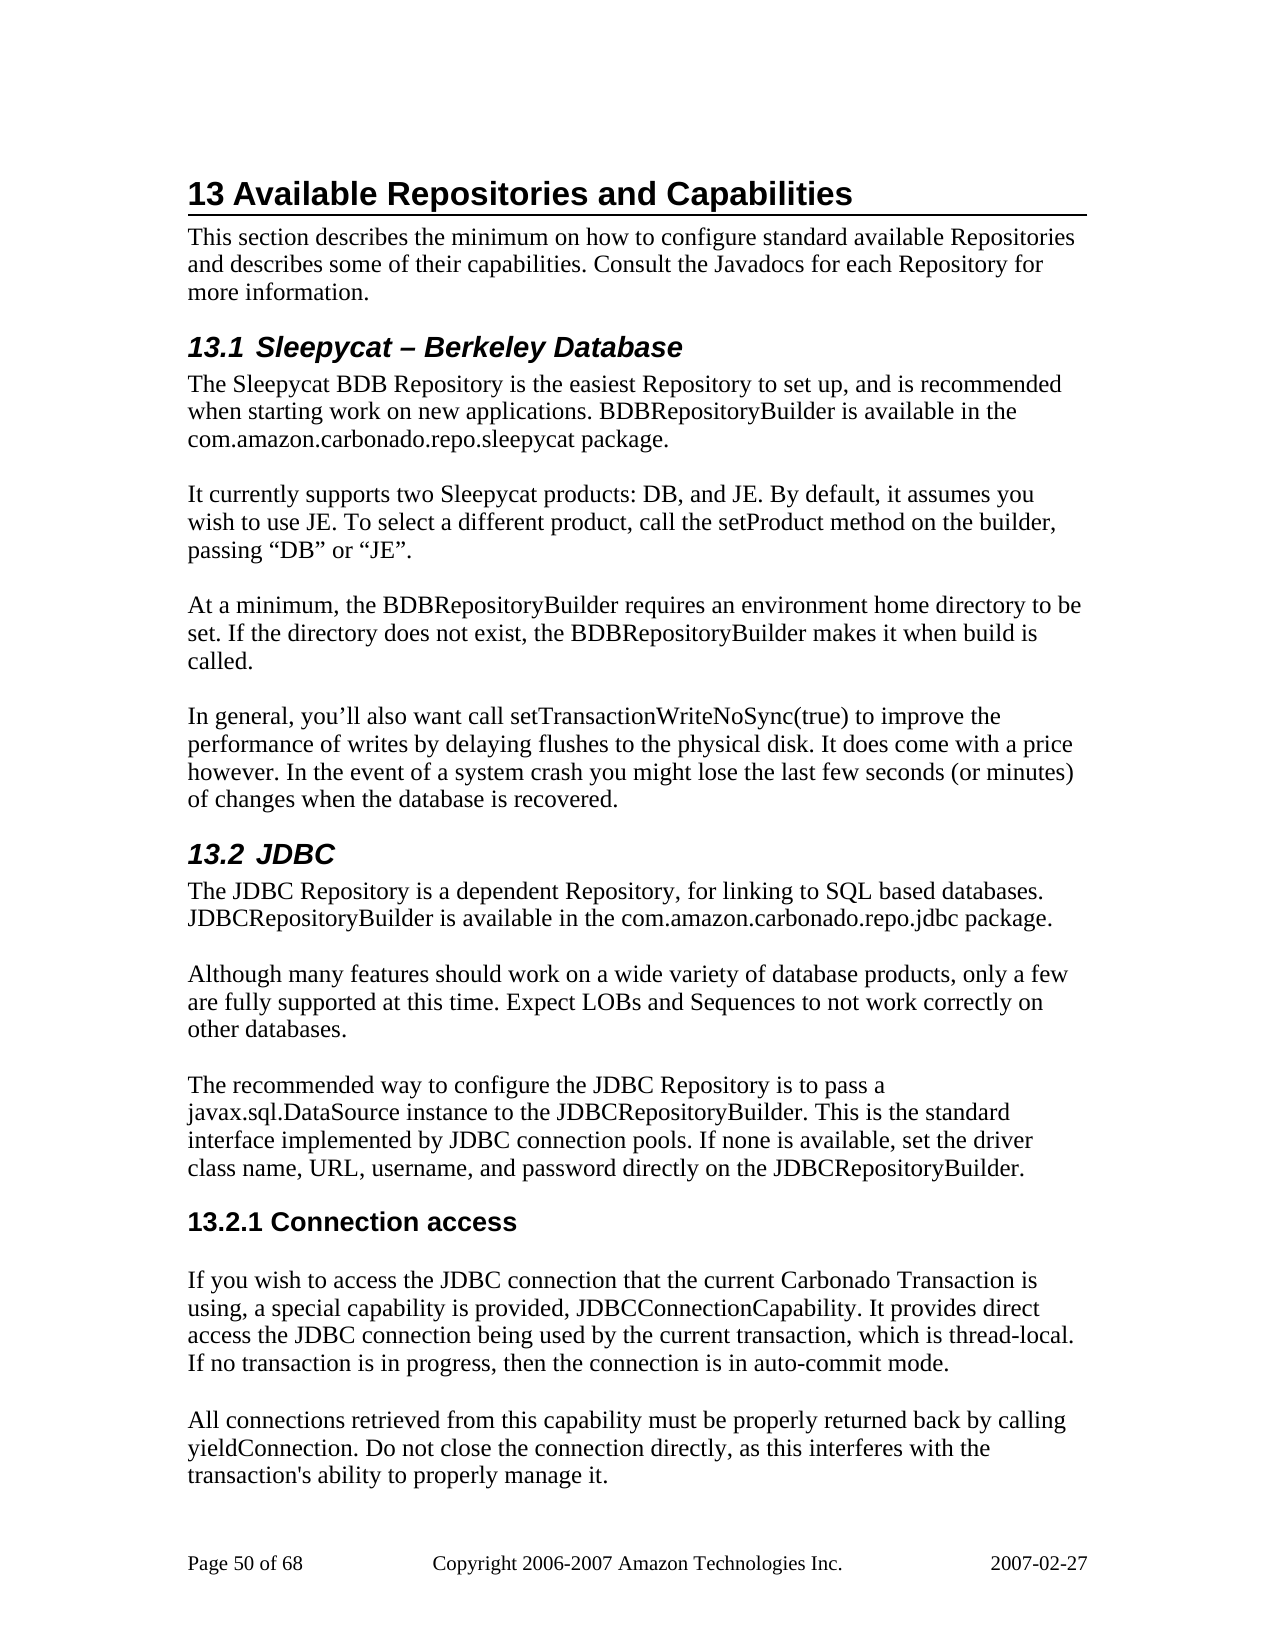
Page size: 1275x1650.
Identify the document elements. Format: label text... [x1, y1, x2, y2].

subtitle Available Repositories and Capabilities [187, 175, 1087, 216]
text The JDBC Repository is a dependent Repository, for linking to SQL based databases. JDBCRepositoryBuilder is available in the com.amazon.carbonado.repo.jdbc package. [187, 877, 1087, 932]
subtitle Connection access [187, 1207, 1087, 1237]
text The recommended way to configure the JDBC Repository is to pass a javax.sql.DataSource instance to the JDBCRepositoryBuilder. This is the standard interface implemented by JDBC connection pools. If none is available, set the driver class name, URL, username, and password directly on the JDBCRepositoryBuilder. [187, 1071, 1087, 1182]
text It currently supports two Sleepycat products: DB, and JE. By default, it assumes you wish to use JE. To select a different product, call the setProduct method on the builder, passing “DB” or “JE”. [187, 481, 1087, 564]
subtitle Sleepycat – Berkeley Database [187, 331, 1087, 363]
text This section describes the minimum on how to configure standard available Repositories and describes some of their capabilities. Consult the Javadocs for each Repository for more information. [187, 223, 1087, 306]
text In general, you’ll also want call setTransactionWriteNoSync(true) to improve the performance of writes by delaying flushes to the physical disk. It does come with a price however. In the event of a system crash you might lose the last few seconds (or minutes) of changes when the database is recovered. [187, 702, 1087, 813]
text If you wish to access the JDBC connection that the current Carbonado Transaction is using, a special capability is provided, JDBCConnectionCapability. It provides direct access the JDBC connection being used by the current transaction, which is thread-local. If no transaction is in progress, then the connection is in auto-commit mode. [187, 1266, 1087, 1377]
text At a minimum, the BDBRepositoryBuilder requires an environment home directory to be set. If the directory does not exist, the BDBRepositoryBuilder makes it when build is called. [187, 591, 1087, 674]
text The Sleepycat BDB Repository is the easiest Repository to set up, and is recommended when starting work on new applications. BDBRepositoryBuilder is available in the com.amazon.carbonado.repo.sleepycat package. [187, 370, 1087, 453]
text All connections retrieved from this capability must be properly returned back by calling yieldConnection. Do not close the connection directly, as this interferes with the transaction's ability to properly manage it. [187, 1406, 1087, 1489]
subtitle JDBC [187, 838, 1087, 871]
text Although many features should work on a wide variety of database products, only a few are fully supported at this time. Expect LOBs and Sequences to not work correctly on other databases. [187, 960, 1087, 1043]
